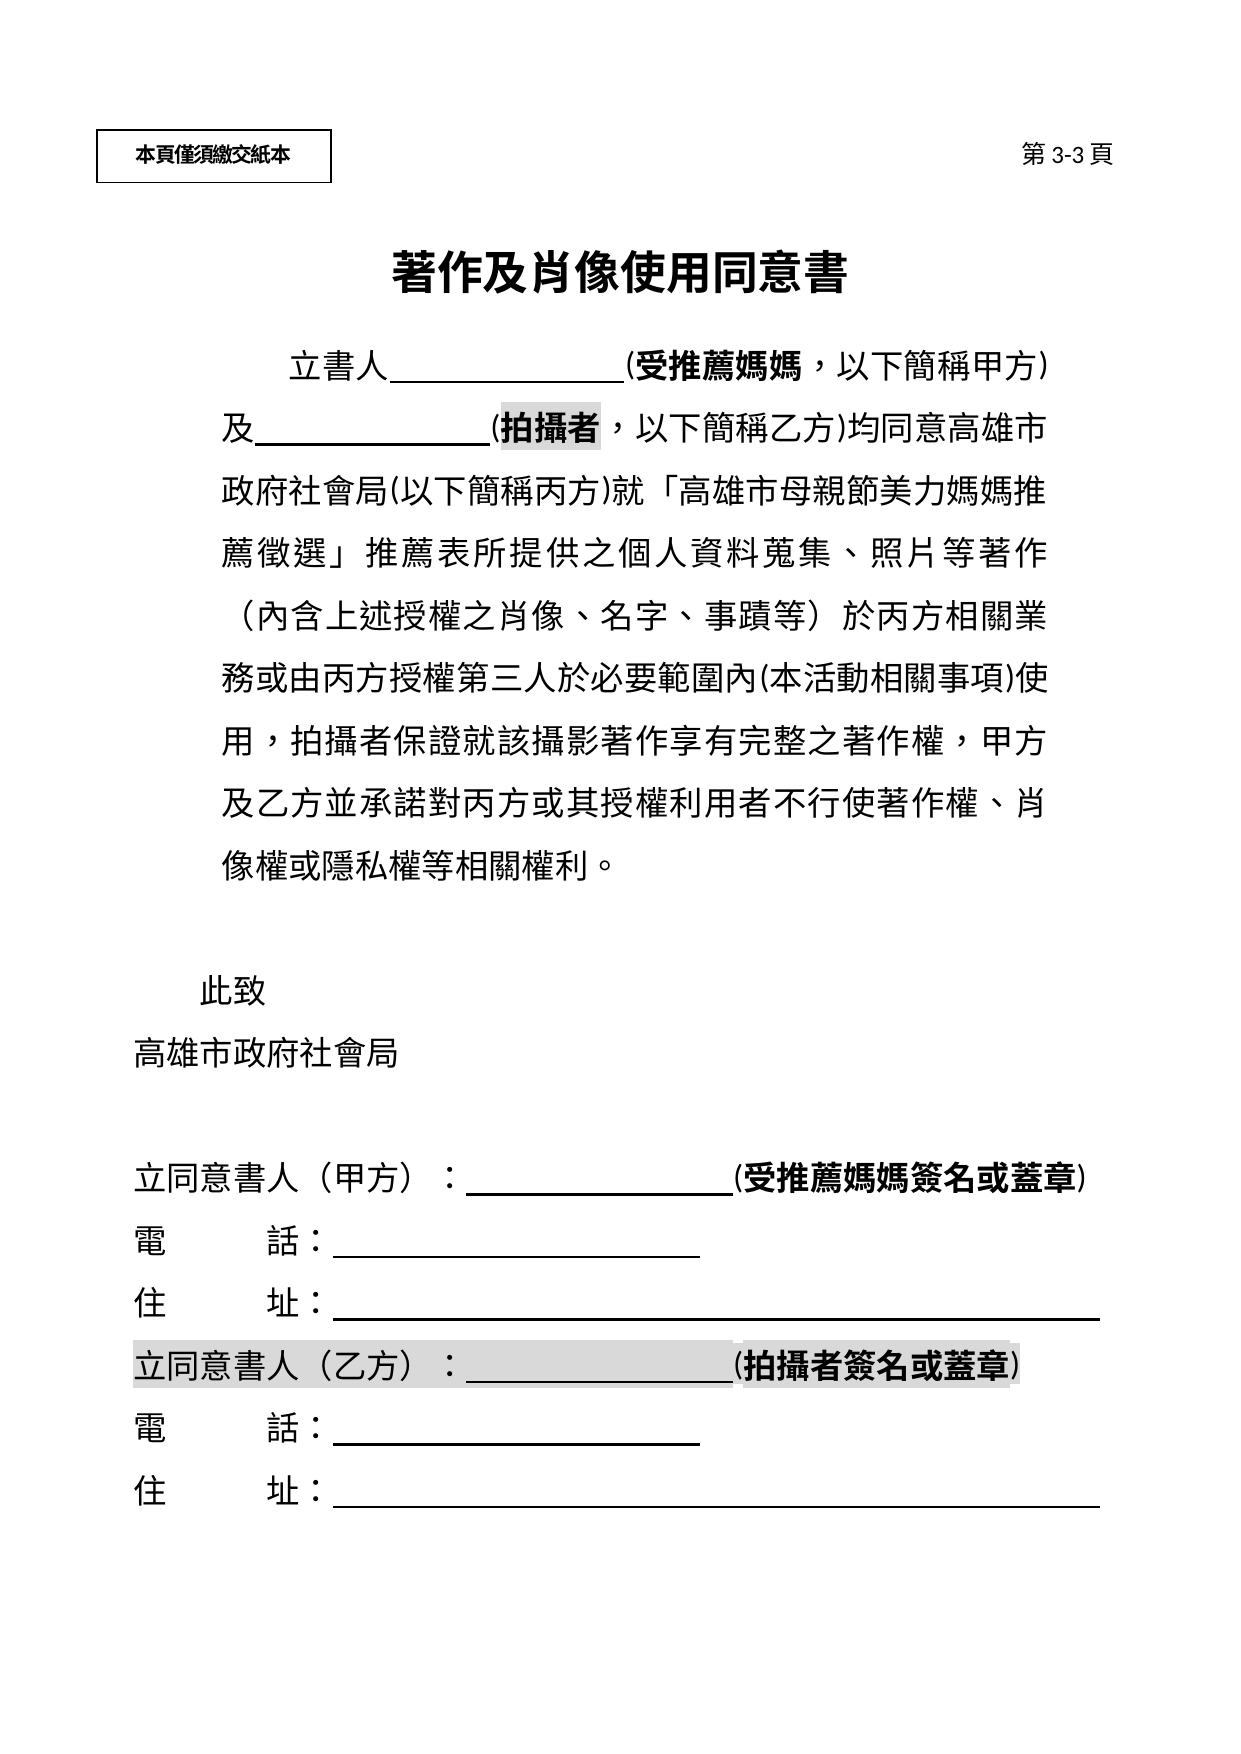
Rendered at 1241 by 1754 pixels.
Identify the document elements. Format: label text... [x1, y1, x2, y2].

text 電 話： [133, 1197, 1152, 1259]
text [98, 131, 330, 182]
text 此致 [133, 947, 1152, 1009]
text 住 址： [133, 1259, 1152, 1322]
text 電 話： [133, 1384, 1152, 1447]
text 著作及肖像使用同意書 [148, 197, 1093, 322]
text 第3-3頁 [332, 134, 1127, 171]
text 住 址： [133, 1447, 1152, 1509]
text 立同意書人（甲方）： (受推薦媽媽簽名或蓋章) [133, 1134, 1152, 1197]
text 立同意書人（乙方）： (拍攝者簽名或蓋章) [133, 1322, 1152, 1384]
text 本頁僅須繳交紙本 [112, 138, 315, 168]
text 立書人 (受推薦媽媽，以下簡稱甲方)及 (拍攝者，以下簡稱乙方)均同意高雄市政府社會局(以下簡稱丙方)就「高雄市母親節美力媽媽推薦徵選」推薦表所提供之個人資料蒐集、照片等著作（內含上述授權之肖像、名字、事蹟等）於丙方相關業務或由丙方授權第三人於必要範圍內(本活動相關事項)使用，拍攝者保證就該攝影著作享有完整之著作權，甲方及乙方並承諾對丙方或其授權利用者不行使著作權、肖像權或隱私權等相關權利。 [221, 322, 1048, 884]
text 高雄市政府社會局 [133, 1009, 1152, 1072]
